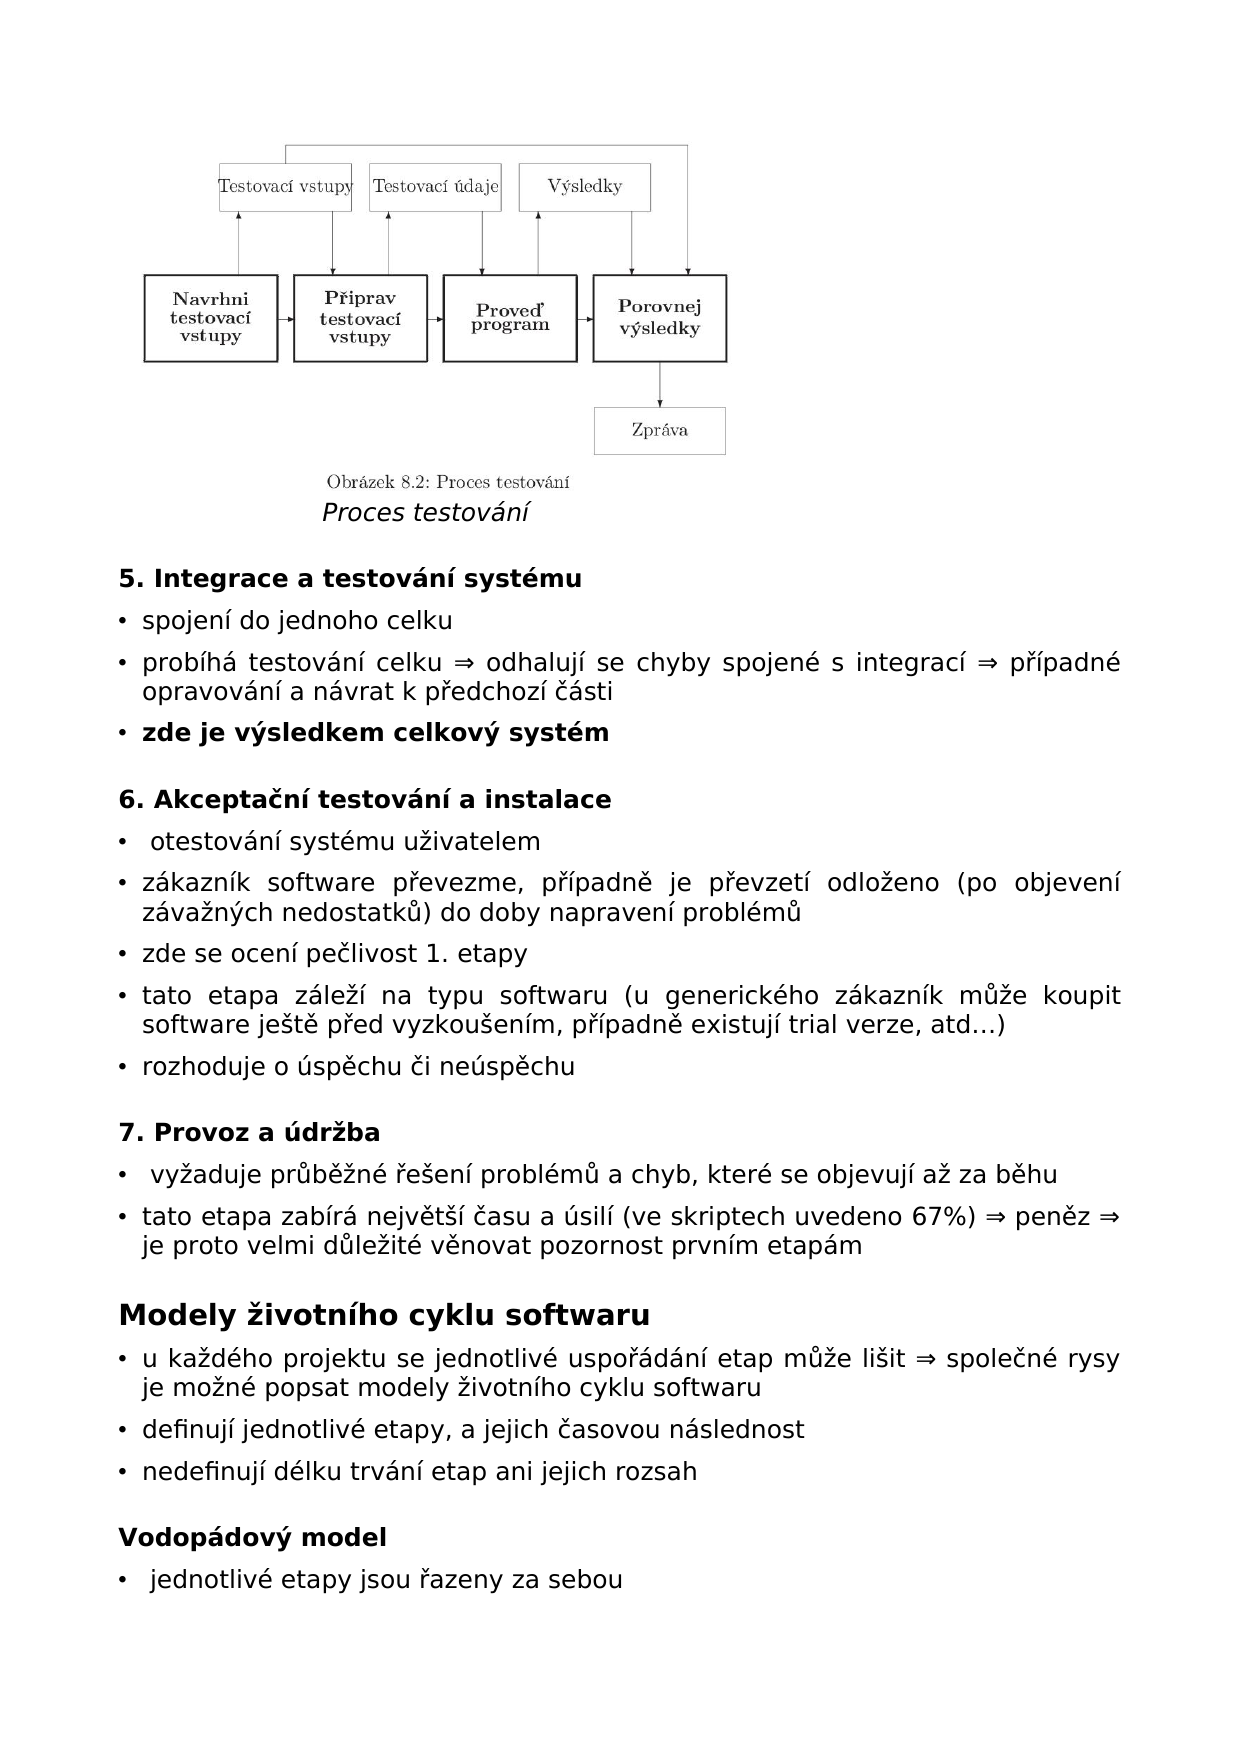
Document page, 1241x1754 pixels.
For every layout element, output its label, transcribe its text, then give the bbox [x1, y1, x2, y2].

list tato etapa zabírá největší času a úsilí (ve skriptech uvedeno 67%) ⇒ peněz ⇒ je proto velmi důležité věnovat pozornost prvním etapám [118, 1202, 1122, 1260]
list rozhoduje o úspěchu či neúspěchu [118, 1052, 1122, 1081]
subtitle Modely životního cyklu softwaru [118, 1298, 1122, 1332]
picture [118, 130, 744, 498]
subtitle 7. Provoz a údržba [118, 1119, 1122, 1148]
subtitle Vodopádový model [118, 1523, 1122, 1553]
list spojení do jednoho celku [118, 606, 1122, 635]
list zde se ocení pečlivost 1. etapy [118, 939, 1122, 969]
list u každého projektu se jednotlivé uspořádání etap může lišit ⇒ společné rysy je možné popsat modely životního cyklu softwaru [118, 1344, 1122, 1403]
list otestování systému uživatelem [118, 827, 1122, 856]
list tato etapa záleží na typu softwaru (u generického zákazník může koupit software ještě před vyzkoušením, případně existují trial verze, atd…) [118, 981, 1122, 1039]
subtitle 6. Akceptační testování a instalace [118, 785, 1122, 814]
list definují jednotlivé etapy, a jejich časovou následnost [118, 1415, 1122, 1444]
list zde je výsledkem celkový systém [118, 719, 1122, 748]
list probíhá testování celku ⇒ odhalují se chyby spojené s integrací ⇒ případné opravování a návrat k předchozí části [118, 648, 1122, 706]
list vyžaduje průběžné řešení problémů a chyb, které se objevují až za běhu [118, 1160, 1122, 1189]
text Proces testování [118, 498, 743, 527]
list nedefinují délku trvání etap ani jejich rozsah [118, 1457, 1122, 1486]
subtitle 5. Integrace a testování systému [118, 564, 1122, 594]
list jednotlivé etapy jsou řazeny za sebou [118, 1565, 1122, 1594]
list zákazník software převezme, případně je převzetí odloženo (po objevení závažných nedostatků) do doby napravení problémů [118, 869, 1122, 927]
